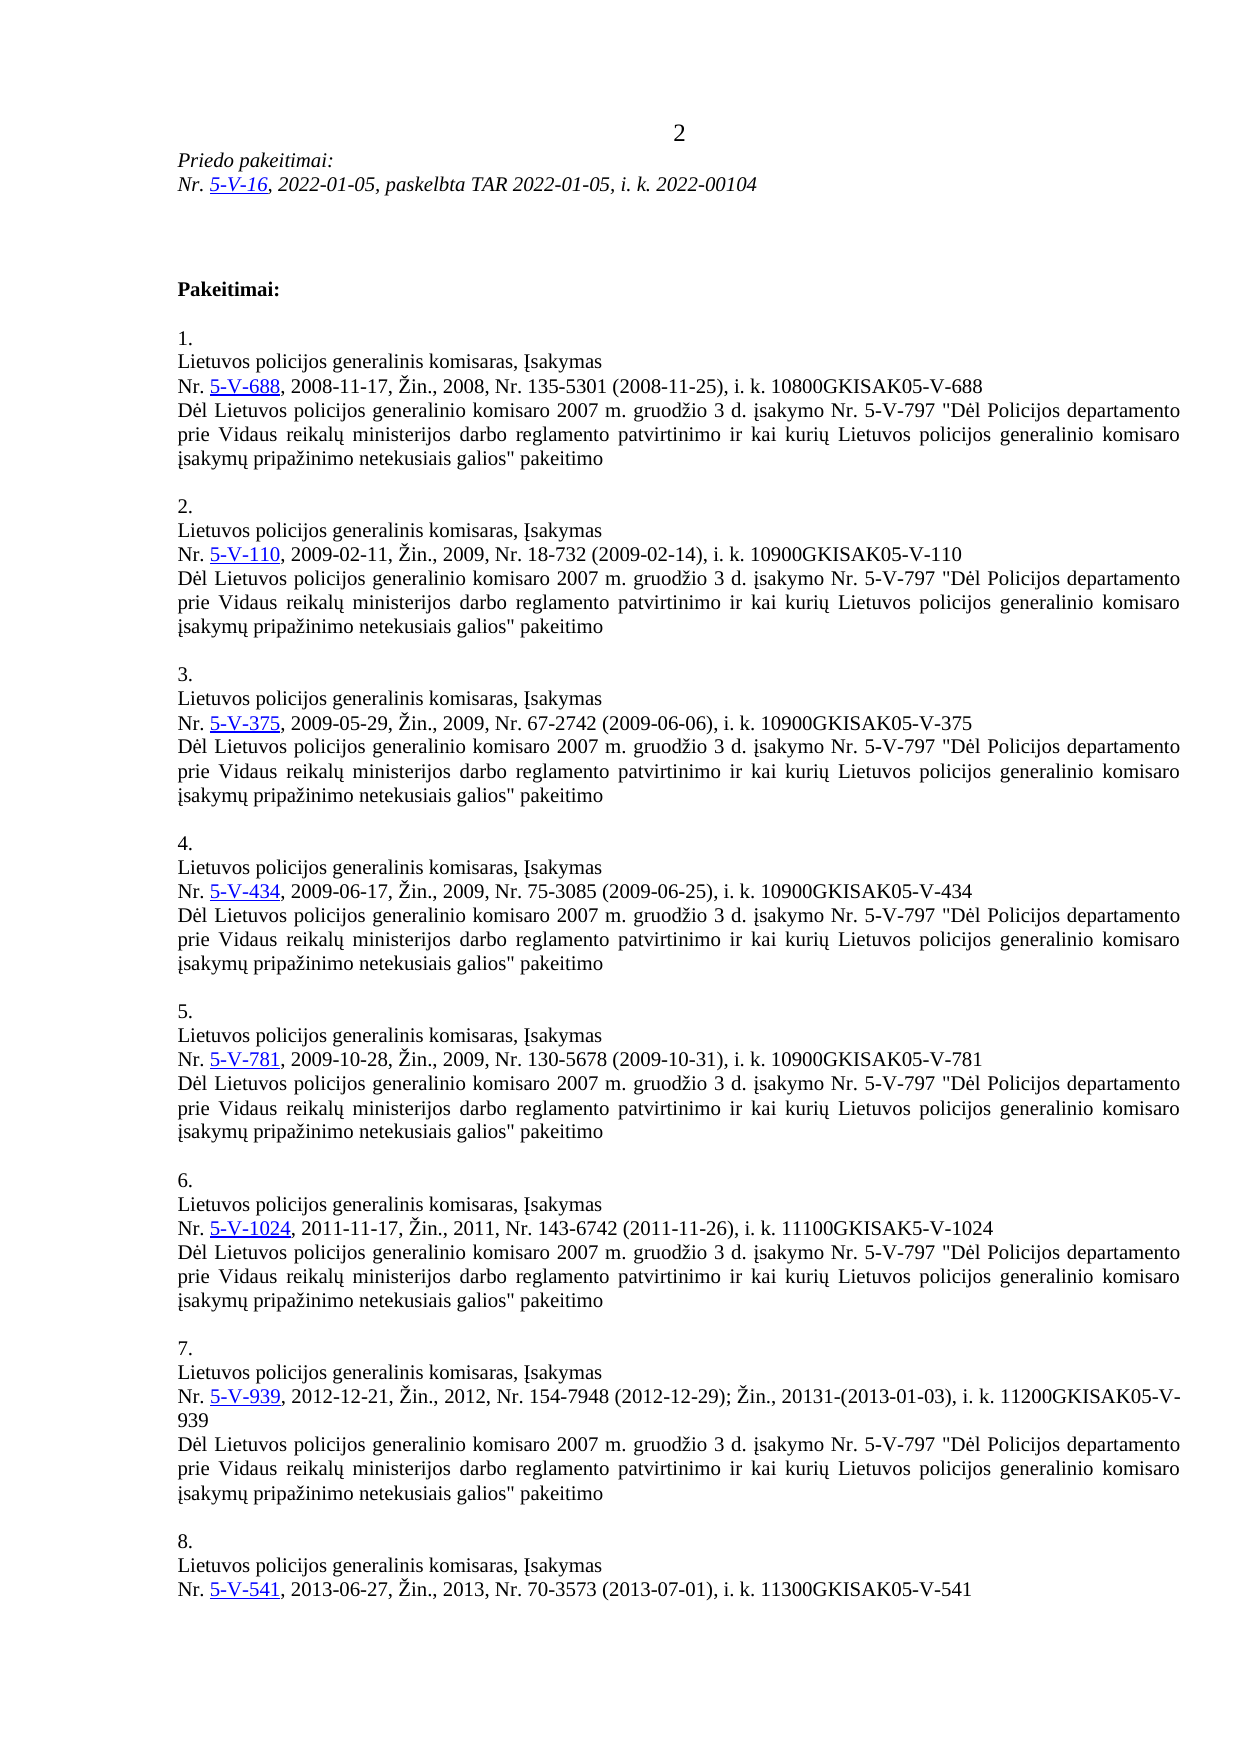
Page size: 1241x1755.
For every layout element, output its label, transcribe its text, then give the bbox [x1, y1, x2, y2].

text 7. [177, 1336, 1181, 1360]
text 1. [177, 325, 1181, 349]
text 3. [177, 662, 1181, 686]
text Dėl Lietuvos policijos generalinio komisaro 2007 m. gruodžio 3 d. įsakymo Nr. 5-V-797 "Dėl Policijos departamento prie Vidaus reikalų ministerijos darbo reglamento patvirtinimo ir kai kurių Lietuvos policijos generalinio komisaro įsakymų pripažinimo netekusiais galios" pakeitimo [177, 903, 1181, 975]
text Nr. 5-V-434, 2009-06-17, Žin., 2009, Nr. 75-3085 (2009-06-25), i. k. 10900GKISAK05-V-434 [177, 879, 1181, 903]
text Nr. 5-V-110, 2009-02-11, Žin., 2009, Nr. 18-732 (2009-02-14), i. k. 10900GKISAK05-V-110 [177, 542, 1181, 566]
text 5. [177, 999, 1181, 1023]
text Dėl Lietuvos policijos generalinio komisaro 2007 m. gruodžio 3 d. įsakymo Nr. 5-V-797 "Dėl Policijos departamento prie Vidaus reikalų ministerijos darbo reglamento patvirtinimo ir kai kurių Lietuvos policijos generalinio komisaro įsakymų pripažinimo netekusiais galios" pakeitimo [177, 734, 1181, 807]
text 8. [177, 1528, 1181, 1553]
text Lietuvos policijos generalinis komisaras, Įsakymas [177, 1192, 1181, 1216]
text Nr. 5-V-16, 2022-01-05, paskelbta TAR 2022-01-05, i. k. 2022-00104 [177, 172, 1181, 196]
text Priedo pakeitimai: [177, 148, 1181, 172]
text Lietuvos policijos generalinis komisaras, Įsakymas [177, 855, 1181, 879]
text Nr. 5-V-375, 2009-05-29, Žin., 2009, Nr. 67-2742 (2009-06-06), i. k. 10900GKISAK05-V-375 [177, 710, 1181, 734]
text Nr. 5-V-781, 2009-10-28, Žin., 2009, Nr. 130-5678 (2009-10-31), i. k. 10900GKISAK05-V-781 [177, 1047, 1181, 1071]
text Dėl Lietuvos policijos generalinio komisaro 2007 m. gruodžio 3 d. įsakymo Nr. 5-V-797 "Dėl Policijos departamento prie Vidaus reikalų ministerijos darbo reglamento patvirtinimo ir kai kurių Lietuvos policijos generalinio komisaro įsakymų pripažinimo netekusiais galios" pakeitimo [177, 398, 1181, 470]
text Dėl Lietuvos policijos generalinio komisaro 2007 m. gruodžio 3 d. įsakymo Nr. 5-V-797 "Dėl Policijos departamento prie Vidaus reikalų ministerijos darbo reglamento patvirtinimo ir kai kurių Lietuvos policijos generalinio komisaro įsakymų pripažinimo netekusiais galios" pakeitimo [177, 566, 1181, 638]
text 6. [177, 1168, 1181, 1192]
text Nr. 5-V-541, 2013-06-27, Žin., 2013, Nr. 70-3573 (2013-07-01), i. k. 11300GKISAK05-V-541 [177, 1577, 1181, 1601]
text 4. [177, 831, 1181, 855]
text Dėl Lietuvos policijos generalinio komisaro 2007 m. gruodžio 3 d. įsakymo Nr. 5-V-797 "Dėl Policijos departamento prie Vidaus reikalų ministerijos darbo reglamento patvirtinimo ir kai kurių Lietuvos policijos generalinio komisaro įsakymų pripažinimo netekusiais galios" pakeitimo [177, 1240, 1181, 1312]
text Lietuvos policijos generalinis komisaras, Įsakymas [177, 349, 1181, 373]
text Pakeitimai: [177, 277, 1181, 301]
text 2. [177, 494, 1181, 518]
text Dėl Lietuvos policijos generalinio komisaro 2007 m. gruodžio 3 d. įsakymo Nr. 5-V-797 "Dėl Policijos departamento prie Vidaus reikalų ministerijos darbo reglamento patvirtinimo ir kai kurių Lietuvos policijos generalinio komisaro įsakymų pripažinimo netekusiais galios" pakeitimo [177, 1432, 1181, 1504]
text Lietuvos policijos generalinis komisaras, Įsakymas [177, 518, 1181, 542]
text Nr. 5-V-1024, 2011-11-17, Žin., 2011, Nr. 143-6742 (2011-11-26), i. k. 11100GKISAK5-V-1024 [177, 1216, 1181, 1240]
text Nr. 5-V-688, 2008-11-17, Žin., 2008, Nr. 135-5301 (2008-11-25), i. k. 10800GKISAK05-V-688 [177, 373, 1181, 398]
text Dėl Lietuvos policijos generalinio komisaro 2007 m. gruodžio 3 d. įsakymo Nr. 5-V-797 "Dėl Policijos departamento prie Vidaus reikalų ministerijos darbo reglamento patvirtinimo ir kai kurių Lietuvos policijos generalinio komisaro įsakymų pripažinimo netekusiais galios" pakeitimo [177, 1071, 1181, 1143]
text Nr. 5-V-939, 2012-12-21, Žin., 2012, Nr. 154-7948 (2012-12-29); Žin., 20131-(2013-01-03), i. k. 11200GKISAK05-V-939 [177, 1384, 1181, 1432]
text Lietuvos policijos generalinis komisaras, Įsakymas [177, 1360, 1181, 1384]
text Lietuvos policijos generalinis komisaras, Įsakymas [177, 1553, 1181, 1577]
text Lietuvos policijos generalinis komisaras, Įsakymas [177, 686, 1181, 710]
text Lietuvos policijos generalinis komisaras, Įsakymas [177, 1023, 1181, 1047]
